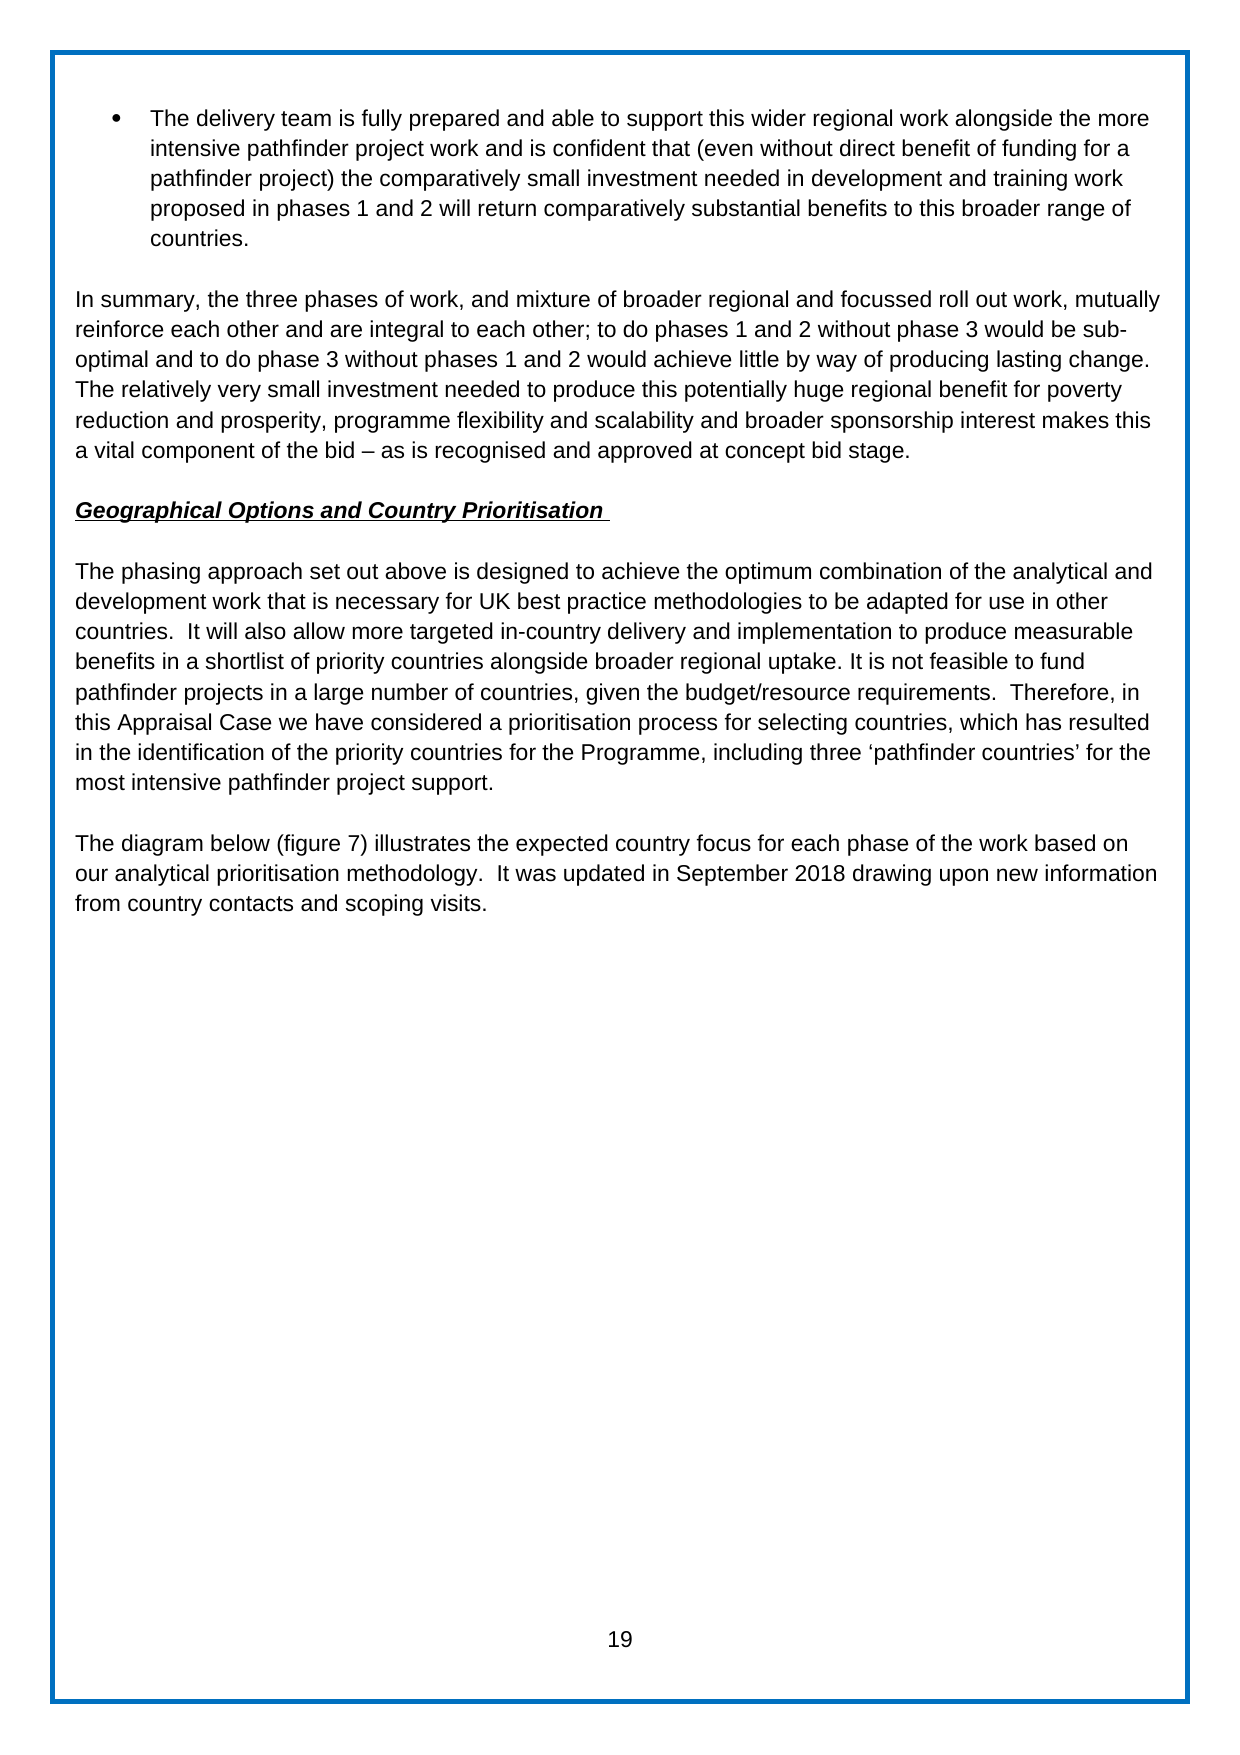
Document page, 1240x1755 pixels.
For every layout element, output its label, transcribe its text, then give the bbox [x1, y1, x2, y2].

text Geographical Options and Country Prioritisation [75, 497, 1164, 523]
text The phasing approach set out above is designed to achieve the optimum combination of the analytical and development work that is necessary for UK best practice methodologies to be adapted for use in other countries. It will also allow more targeted in-country delivery and implementation to produce measurable benefits in a shortlist of priority countries alongside broader regional uptake. It is not feasible to fund pathfinder projects in a large number of countries, given the budget/resource requirements. Therefore, in this Appraisal Case we have considered a prioritisation process for selecting countries, which has resulted in the identification of the priority countries for the Programme, including three ‘pathfinder countries’ for the most intensive pathfinder project support. [75, 558, 1164, 795]
text The diagram below (figure 7) illustrates the expected country focus for each phase of the work based on our analytical prioritisation methodology. It was updated in September 2018 drawing upon new information from country contacts and scoping visits. [75, 829, 1164, 916]
text In summary, the three phases of work, and mixture of broader regional and focussed roll out work, mutually reinforce each other and are integral to each other; to do phases 1 and 2 without phase 3 would be sub-optimal and to do phase 3 without phases 1 and 2 would achieve little by way of producing lasting change. The relatively very small investment needed to produce this potentially huge regional benefit for poverty reduction and prosperity, programme flexibility and scalability and broader sponsorship interest makes this a vital component of the bid – as is recognised and approved at concept bid stage. [75, 286, 1164, 463]
list The delivery team is fully prepared and able to support this wider regional work alongside the more intensive pathfinder project work and is confident that (even without direct benefit of funding for a pathfinder project) the comparatively small investment needed in development and training work proposed in phases 1 and 2 will return comparatively substantial benefits to this broader range of countries. [112, 104, 1164, 252]
